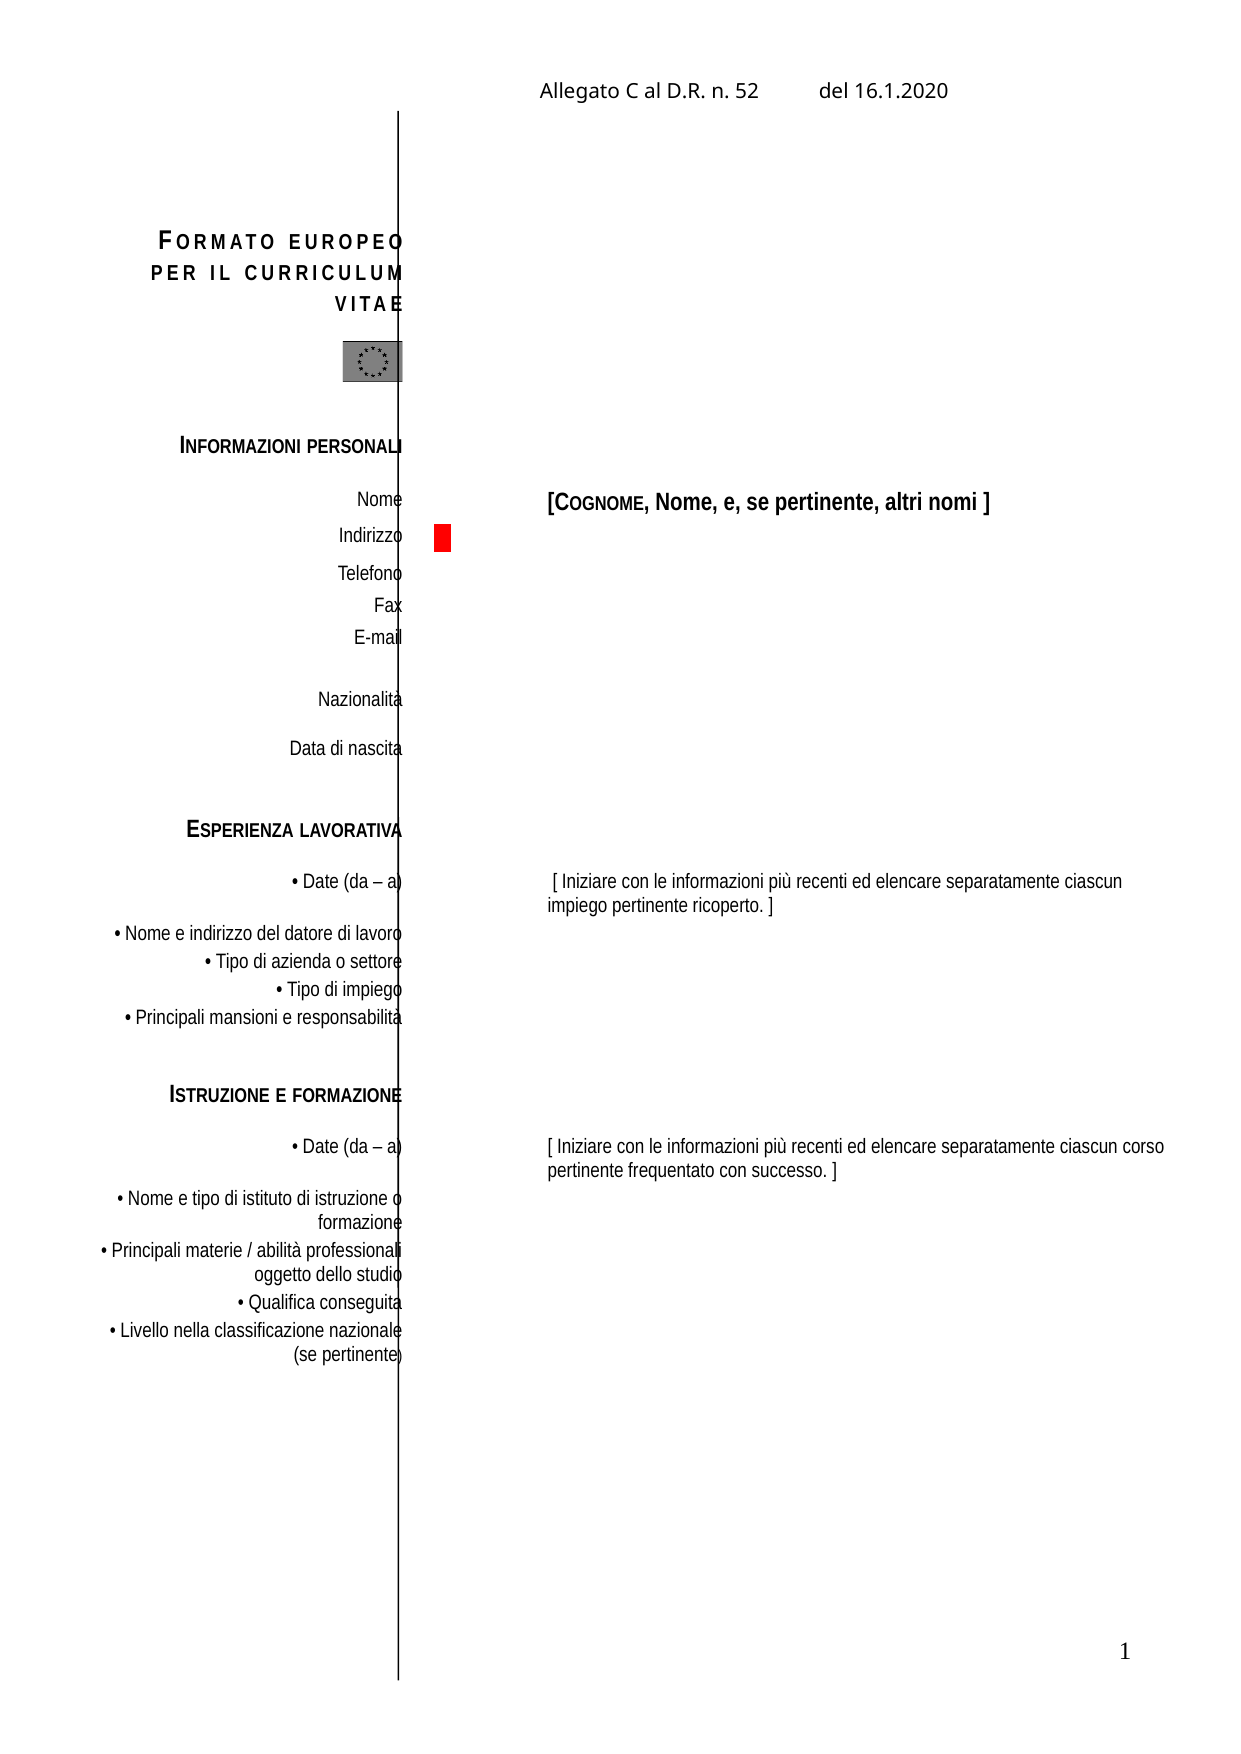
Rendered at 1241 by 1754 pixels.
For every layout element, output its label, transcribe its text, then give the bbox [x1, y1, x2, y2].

table_header Nazionalità [97, 685, 397, 718]
table_cell [433, 1184, 1186, 1236]
table_header [ Iniziare con le informazioni più recenti ed elencare separatamente ciascun corso pertinente frequentato con successo. ] [433, 1132, 1186, 1184]
table_cell [403, 1003, 433, 1031]
table_cell [433, 1236, 1186, 1288]
table_header Formato europeo per il curriculum vitae [399, 224, 413, 382]
table_cell [433, 1003, 1186, 1031]
table_cell E-mail [97, 621, 397, 653]
table_cell [433, 519, 1186, 556]
table_cell Fax [399, 589, 403, 621]
table_cell [403, 519, 433, 556]
table_cell [403, 919, 433, 947]
table_cell [433, 556, 1186, 588]
table_cell Fax [97, 589, 397, 621]
table_header [403, 867, 433, 919]
table_header Istruzione e formazione [107, 1079, 397, 1108]
table_header Formato europeo per il curriculum vitae [107, 224, 397, 382]
table_cell E-mail [399, 621, 403, 653]
table_cell • Tipo di azienda o settore [97, 947, 397, 975]
table_cell [403, 621, 433, 653]
table_cell [403, 1288, 433, 1316]
table_header • Date (da – a) [97, 867, 397, 919]
table_cell • Principali mansioni e responsabilità [97, 1003, 397, 1031]
table_cell Indirizzo [97, 519, 397, 556]
table_cell [433, 1316, 1186, 1368]
table_header Informazioni personali [107, 430, 397, 458]
table_cell [403, 947, 433, 975]
table_header [433, 734, 1186, 762]
table_cell • Nome e indirizzo del datore di lavoro [97, 919, 397, 947]
table_cell [403, 1184, 433, 1236]
table_header [403, 1132, 433, 1184]
table_cell • Tipo di impiego [97, 975, 397, 1003]
table_cell [403, 1236, 433, 1288]
table_header [433, 685, 1186, 718]
table_cell [403, 1316, 433, 1368]
table_cell • Principali materie / abilità professionali oggetto dello studio [97, 1236, 397, 1288]
table_header [403, 685, 433, 718]
table_header [403, 734, 433, 762]
table_cell [403, 556, 433, 588]
table_cell [433, 919, 1186, 947]
table_cell [403, 589, 433, 621]
table_header [Cognome, Nome, e, se pertinente, altri nomi ] [433, 482, 1186, 519]
table_cell Telefono [97, 556, 397, 588]
table_header [403, 482, 433, 519]
table_header Esperienza lavorativa [107, 814, 397, 843]
table_cell • Nome e tipo di istituto di istruzione o formazione [97, 1184, 397, 1236]
table_header • Date (da – a) [97, 1132, 397, 1184]
table_header Nome [399, 482, 403, 519]
table_cell [433, 1288, 1186, 1316]
table_cell [433, 589, 1186, 621]
table_cell [433, 975, 1186, 1003]
table_cell [403, 975, 433, 1003]
table_cell • Qualifica conseguita [97, 1288, 397, 1316]
table_header Nome [97, 482, 397, 519]
table_cell [433, 621, 1186, 653]
table_cell [433, 947, 1186, 975]
table_header [ Iniziare con le informazioni più recenti ed elencare separatamente ciascun impiego pertinente ricoperto. ] [433, 867, 1186, 919]
table_header Data di nascita [97, 734, 397, 762]
table_cell • Livello nella classificazione nazionale (se pertinente) [97, 1316, 397, 1368]
